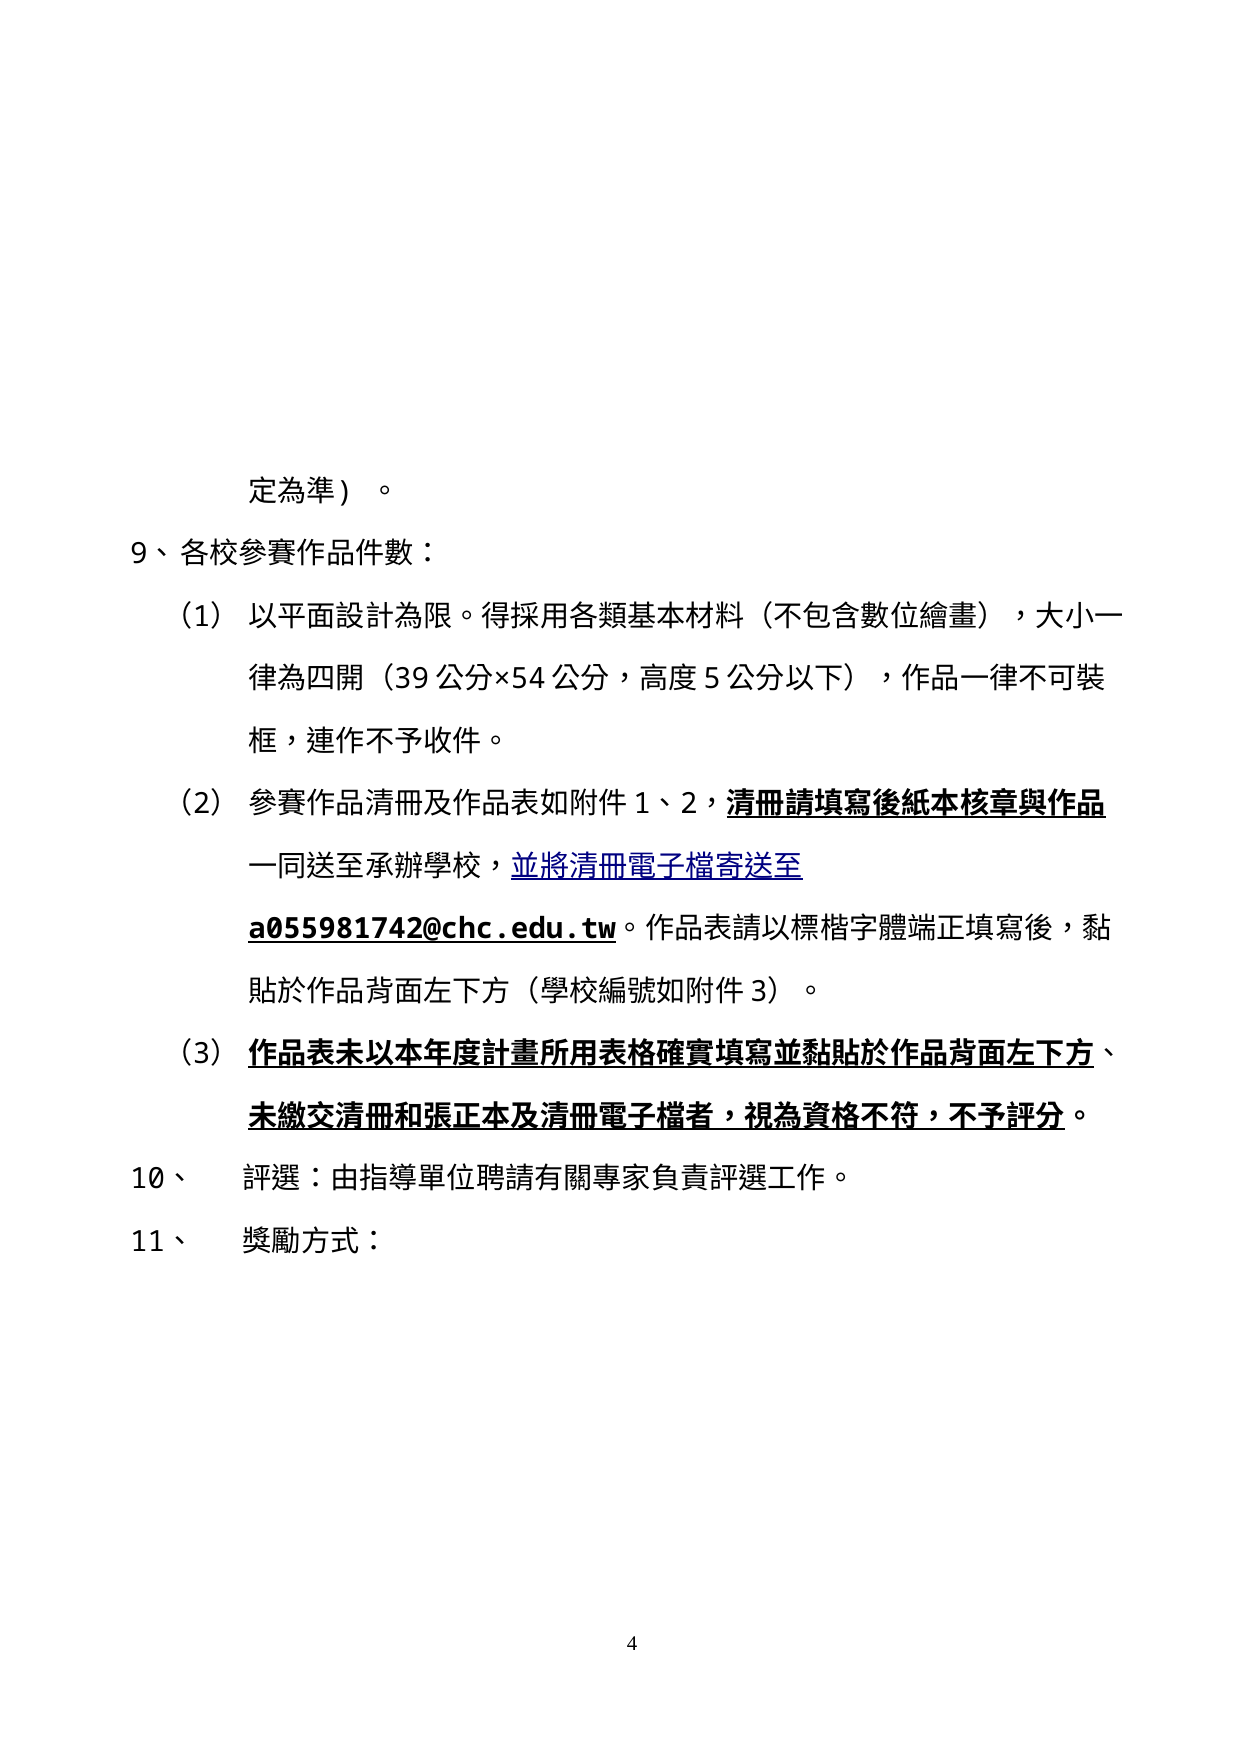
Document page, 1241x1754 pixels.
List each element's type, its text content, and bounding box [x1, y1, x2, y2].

list 獎勵方式： [130, 1197, 1134, 1259]
list 作品表未以本年度計畫所用表格確實填寫並黏貼於作品背面左下方、未繳交清冊和張正本及清冊電子檔者，視為資格不符，不予評分。 [163, 1009, 1134, 1134]
list 定為準) 。 [163, 447, 1134, 509]
list 以平面設計為限。得採用各類基本材料（不包含數位繪畫），大小一律為四開（39公分×54公分，高度5公分以下），作品一律不可裝框，連作不予收件。 [163, 572, 1134, 759]
list 評選：由指導單位聘請有關專家負責評選工作。 [130, 1134, 1134, 1197]
list 參賽作品清冊及作品表如附件1、2，清冊請填寫後紙本核章與作品一同送至承辦學校，並將清冊電子檔寄送至a055981742@chc.edu.tw。作品表請以標楷字體端正填寫後，黏貼於作品背面左下方（學校編號如附件3）。 [163, 759, 1134, 1009]
list 各校參賽作品件數： [130, 509, 1134, 572]
